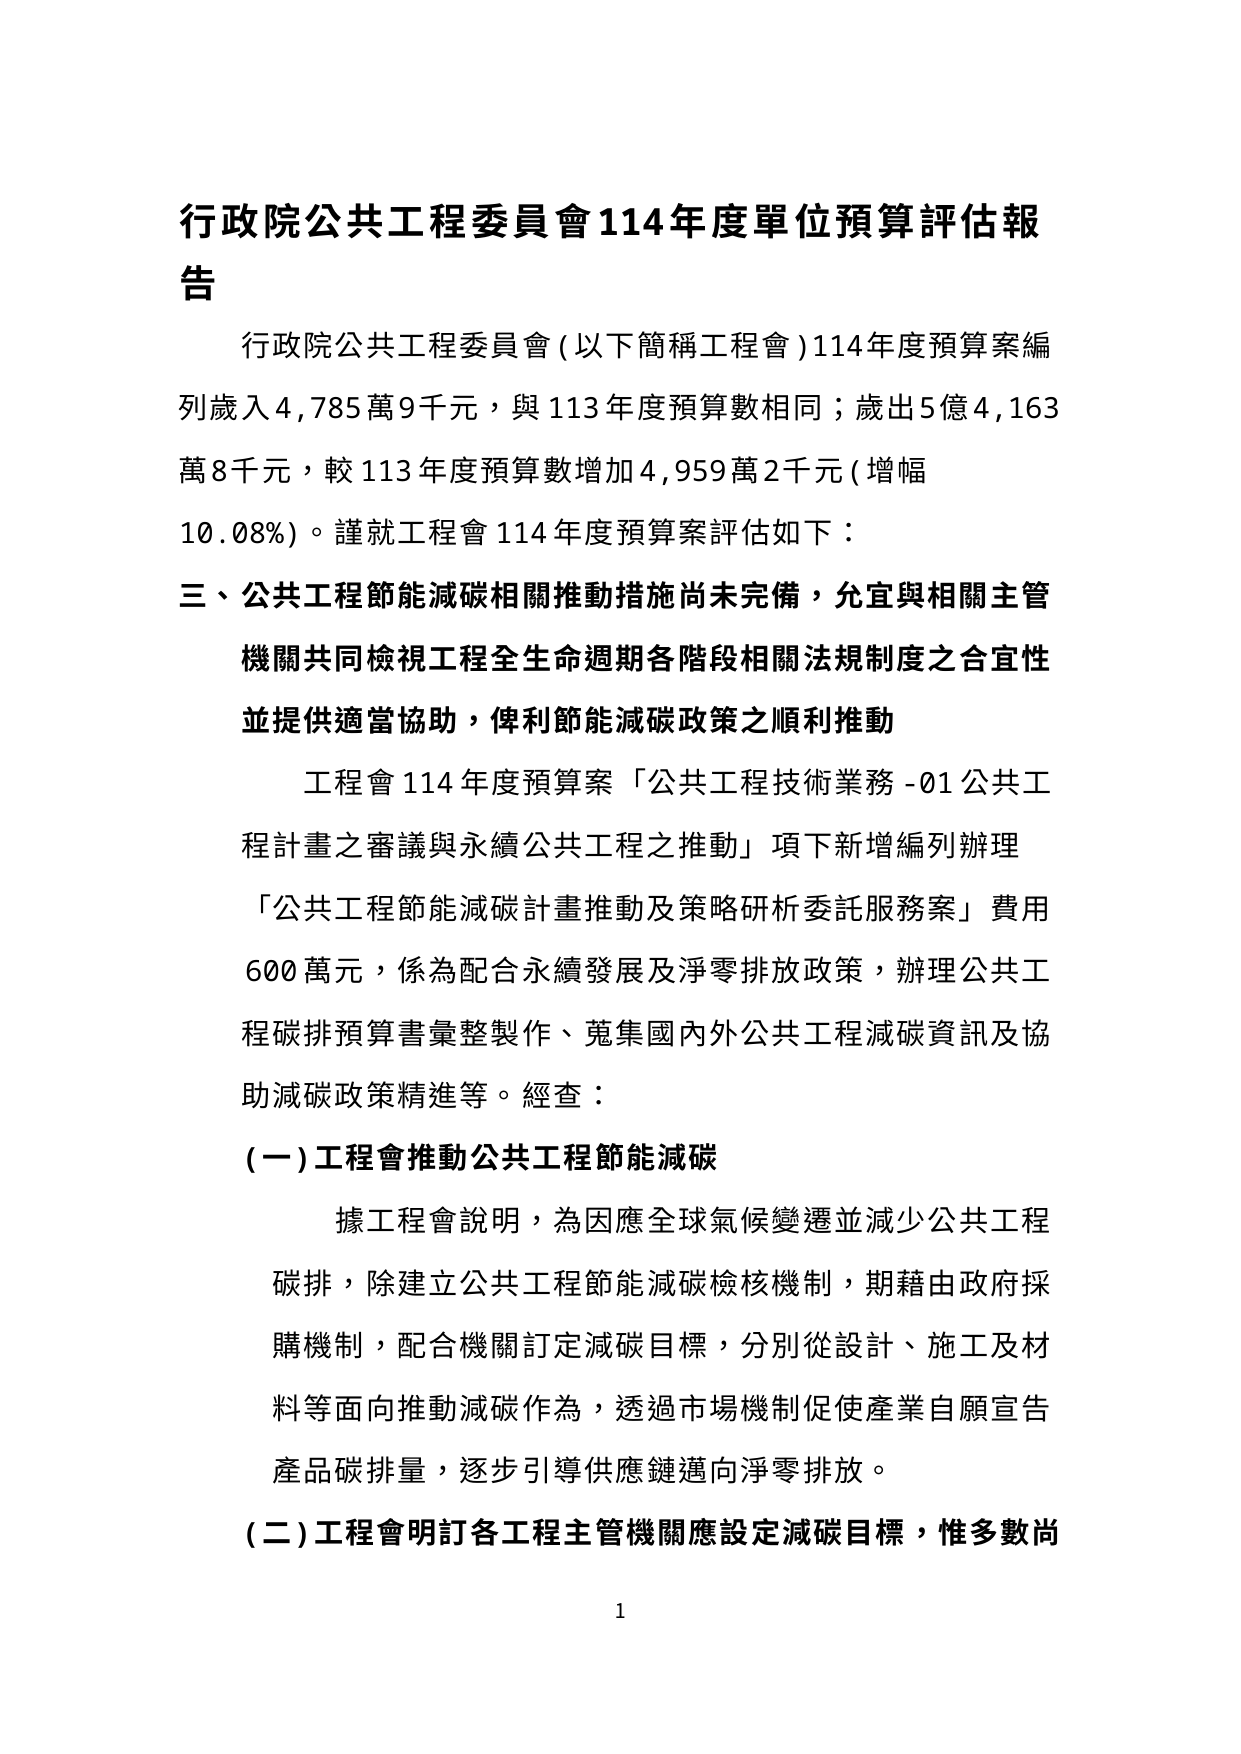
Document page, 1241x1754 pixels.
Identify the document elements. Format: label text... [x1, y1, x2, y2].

text 行政院公共工程委員會(以下簡稱工程會)114年度預算案編列歲入4,785萬9千元，與113年度預算數相同；歲出5億4,163萬8千元，較113年度預算數增加4,959萬2千元(增幅10.08%)。謹就工程會114年度預算案評估如下： [177, 302, 1063, 552]
text 據工程會說明，為因應全球氣候變遷並減少公共工程碳排，除建立公共工程節能減碳檢核機制，期藉由政府採購機制，配合機關訂定減碳目標，分別從設計、施工及材料等面向推動減碳作為，透過市場機制促使產業自願宣告產品碳排量，逐步引導供應鏈邁向淨零排放。 [266, 1177, 1063, 1490]
text 工程會114年度預算案「公共工程技術業務-01公共工程計畫之審議與永續公共工程之推動」項下新增編列辦理「公共工程節能減碳計畫推動及策略研析委託服務案」費用600萬元，係為配合永續發展及淨零排放政策，辦理公共工程碳排預算書彙整製作、蒐集國內外公共工程減碳資訊及協助減碳政策精進等。經查： [236, 740, 1063, 1115]
text (一)工程會推動公共工程節能減碳 [236, 1115, 1063, 1177]
text 行政院公共工程委員會114年度單位預算評估報告 [177, 177, 1063, 302]
text 三、公共工程節能減碳相關推動措施尚未完備，允宜與相關主管機關共同檢視工程全生命週期各階段相關法規制度之合宜性並提供適當協助，俾利節能減碳政策之順利推動 [177, 552, 1063, 740]
text (二)工程會明訂各工程主管機關應設定減碳目標，惟多數尚 [236, 1490, 1063, 1552]
